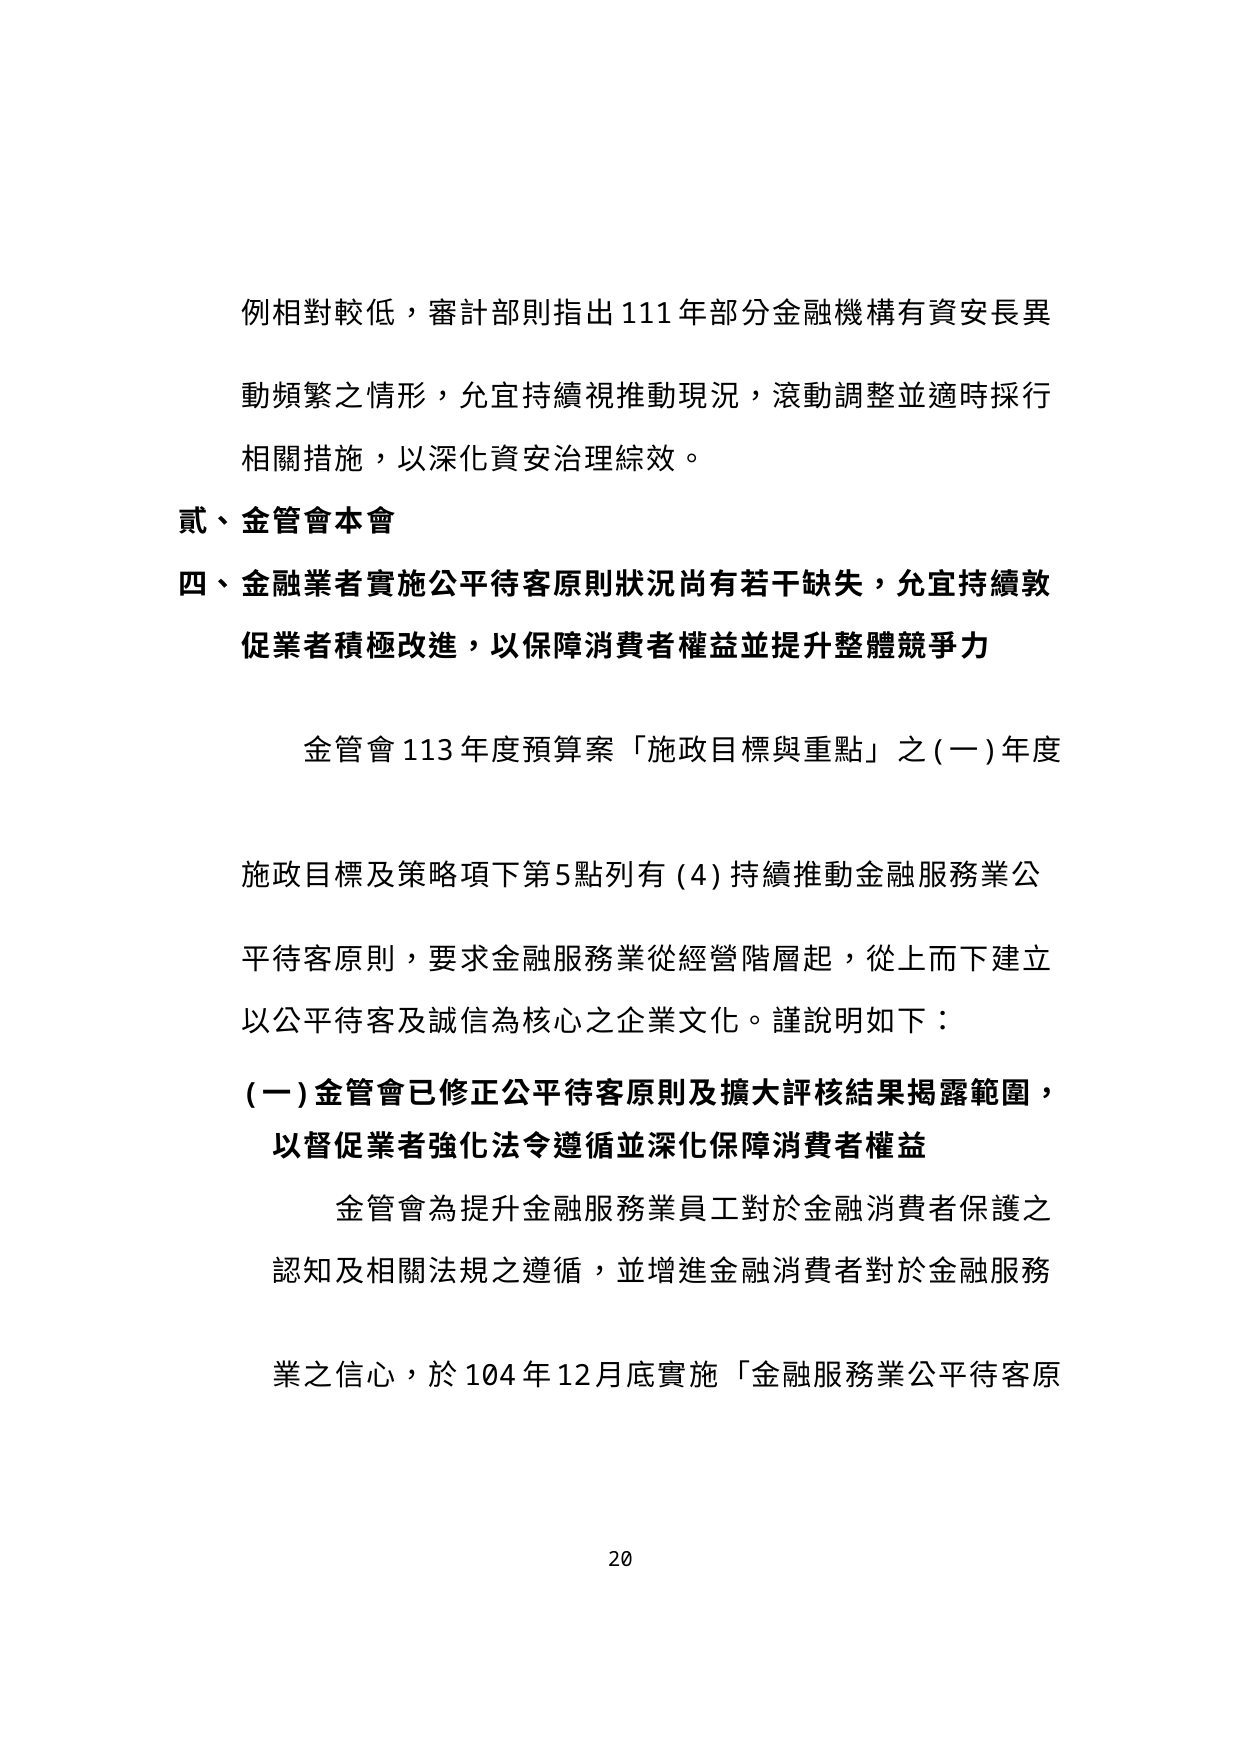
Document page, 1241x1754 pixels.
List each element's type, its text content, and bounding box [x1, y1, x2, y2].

text 貳、金管會本會 [177, 477, 1063, 540]
text 金管會113年度預算案「施政目標與重點」之(一)年度施政目標及策略項下第5點列有(4)持續推動金融服務業公平待客原則，要求金融服務業從經營階層起，從上而下建立以公平待客及誠信為核心之企業文化。謹說明如下： [236, 665, 1063, 1040]
text 例相對較低，審計部則指出111年部分金融機構有資安長異動頻繁之情形，允宜持續視推動現況，滾動調整並適時採行相關措施，以深化資安治理綜效。 [236, 227, 1063, 477]
text (一)金管會已修正公平待客原則及擴大評核結果揭露範圍，以督促業者強化法令遵循並深化保障消費者權益 [236, 1040, 1063, 1165]
text 金管會為提升金融服務業員工對於金融消費者保護之認知及相關法規之遵循，並增進金融消費者對於金融服務業之信心，於104年12月底實施「金融服務業公平待客原 [266, 1165, 1063, 1415]
text 四、金融業者實施公平待客原則狀況尚有若干缺失，允宜持續敦促業者積極改進，以保障消費者權益並提升整體競爭力 [177, 540, 1063, 665]
